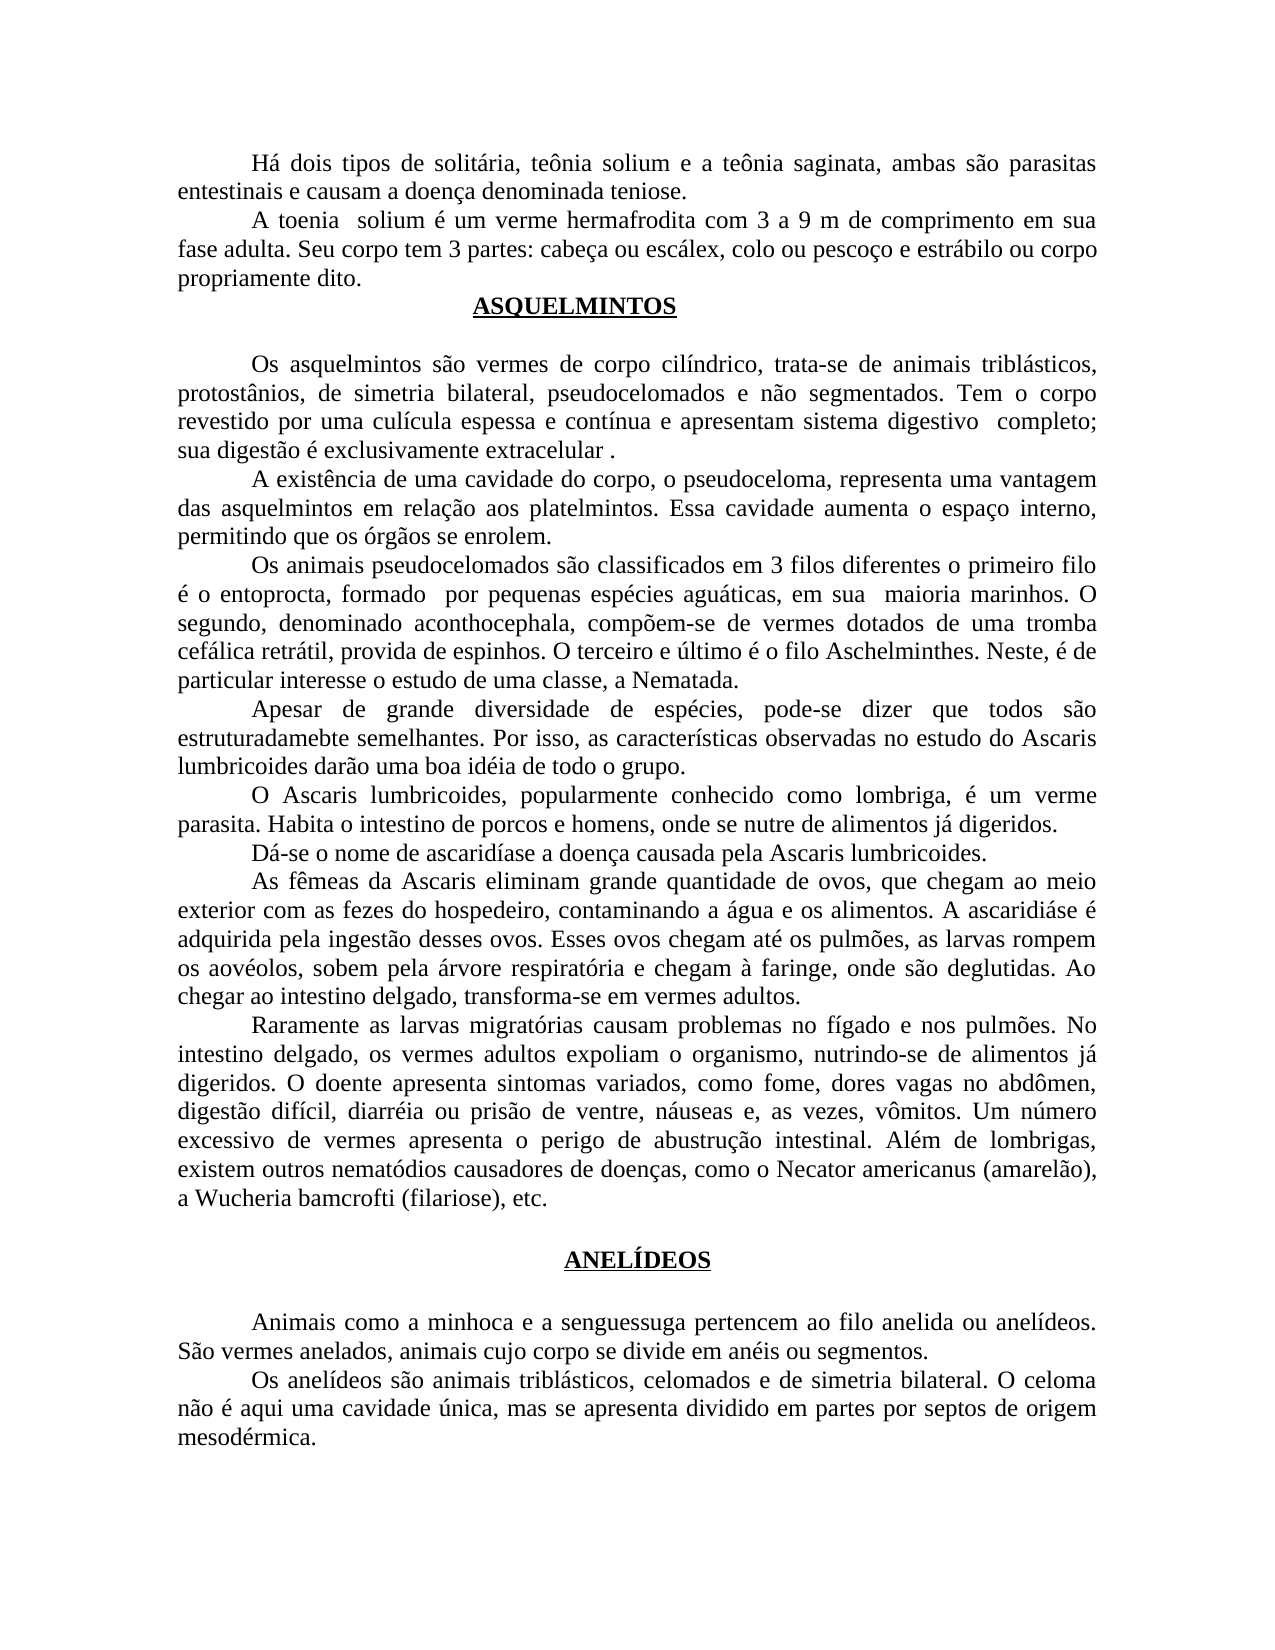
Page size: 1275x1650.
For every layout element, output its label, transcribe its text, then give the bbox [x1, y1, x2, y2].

text A existência de uma cavidade do corpo, o pseudoceloma, representa uma vantagem das asquelmintos em relação aos platelmintos. Essa cavidade aumenta o espaço interno, permitindo que os órgãos se enrolem. [177, 464, 1098, 550]
text Os anelídeos são animais triblásticos, celomados e de simetria bilateral. O celoma não é aqui uma cavidade única, mas se apresenta dividido em partes por septos de origem mesodérmica. [177, 1365, 1098, 1451]
text Há dois tipos de solitária, teônia solium e a teônia saginata, ambas são parasitas entestinais e causam a doença denominada teniose. [177, 148, 1098, 205]
text As fêmeas da Ascaris eliminam grande quantidade de ovos, que chegam ao meio exterior com as fezes do hospedeiro, contaminando a água e os alimentos. A ascaridiáse é adquirida pela ingestão desses ovos. Esses ovos chegam até os pulmões, as larvas rompem os aovéolos, sobem pela árvore respiratória e chegam à faringe, onde são deglutidas. Ao chegar ao intestino delgado, transforma-se em vermes adultos. [177, 866, 1098, 1010]
text ASQUELMINTOS [177, 291, 1098, 320]
text Os asquelmintos são vermes de corpo cilíndrico, trata-se de animais triblásticos, protostânios, de simetria bilateral, pseudocelomados e não segmentados. Tem o corpo revestido por uma culícula espessa e contínua e apresentam sistema digestivo completo; sua digestão é exclusivamente extracelular . [177, 349, 1098, 464]
text Os animais pseudocelomados são classificados em 3 filos diferentes o primeiro filo é o entoprocta, formado por pequenas espécies aguáticas, em sua maioria marinhos. O segundo, denominado aconthocephala, compõem-se de vermes dotados de uma tromba cefálica retrátil, provida de espinhos. O terceiro e último é o filo Aschelminthes. Neste, é de particular interesse o estudo de uma classe, a Nematada. [177, 550, 1098, 694]
text Dá-se o nome de ascaridíase a doença causada pela Ascaris lumbricoides. [177, 838, 1098, 866]
text Raramente as larvas migratórias causam problemas no fígado e nos pulmões. No intestino delgado, os vermes adultos expoliam o organismo, nutrindo-se de alimentos já digeridos. O doente apresenta sintomas variados, como fome, dores vagas no abdômen, digestão difícil, diarréia ou prisão de ventre, náuseas e, as vezes, vômitos. Um número excessivo de vermes apresenta o perigo de abustrução intestinal. Além de lombrigas, existem outros nematódios causadores de doenças, como o Necator americanus (amarelão), a Wucheria bamcrofti (filariose), etc. [177, 1010, 1098, 1211]
text A toenia solium é um verme hermafrodita com 3 a 9 m de comprimento em sua fase adulta. Seu corpo tem 3 partes: cabeça ou escálex, colo ou pescoço e estrábilo ou corpo propriamente dito. [177, 205, 1098, 291]
text Anelídeos [177, 1245, 1098, 1274]
text O Ascaris lumbricoides, popularmente conhecido como lombriga, é um verme parasita. Habita o intestino de porcos e homens, onde se nutre de alimentos já digeridos. [177, 780, 1098, 838]
text Apesar de grande diversidade de espécies, pode-se dizer que todos são estruturadamebte semelhantes. Por isso, as características observadas no estudo do Ascaris lumbricoides darão uma boa idéia de todo o grupo. [177, 694, 1098, 780]
text Animais como a minhoca e a senguessuga pertencem ao filo anelida ou anelídeos. São vermes anelados, animais cujo corpo se divide em anéis ou segmentos. [177, 1307, 1098, 1365]
